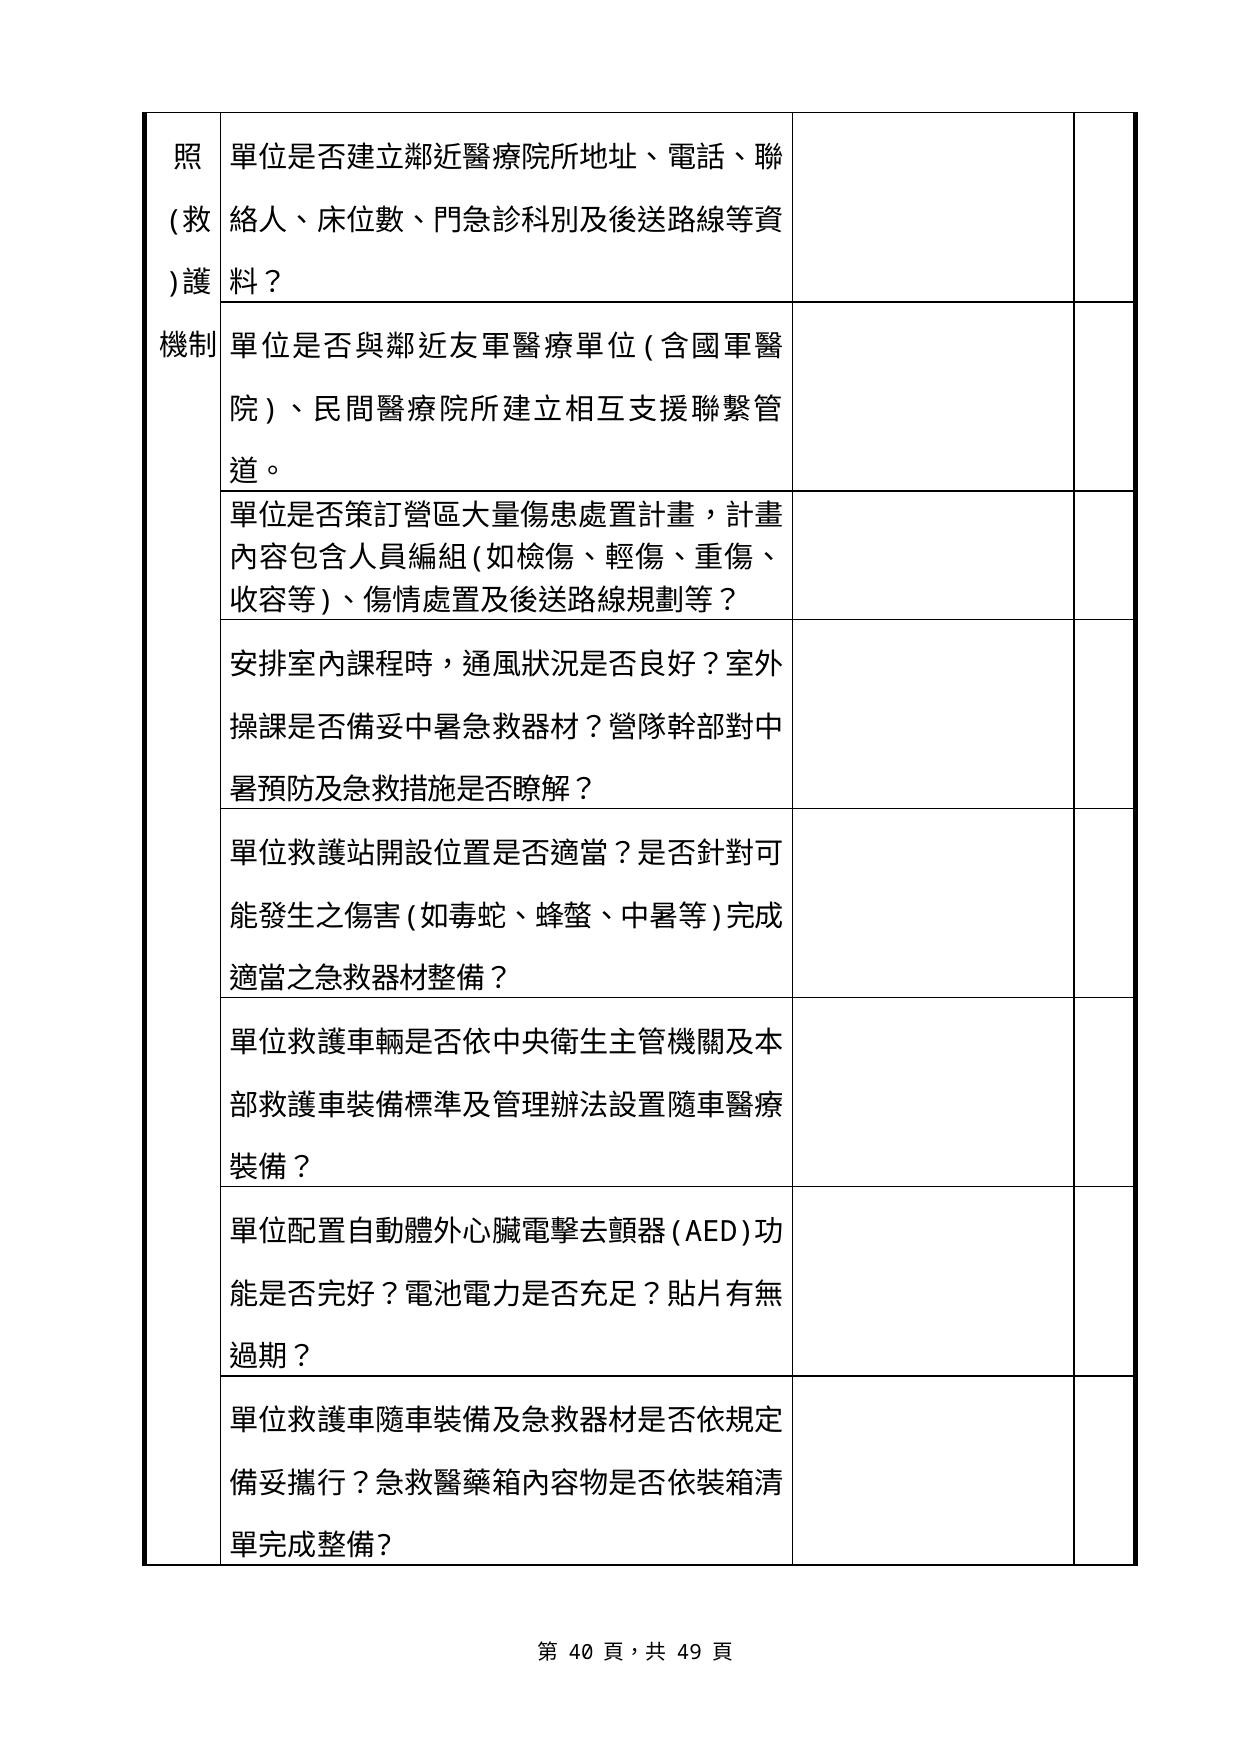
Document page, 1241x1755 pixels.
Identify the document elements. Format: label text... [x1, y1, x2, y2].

table_cell 單位是否策訂營區大量傷患處置計畫，計畫內容包含人員編組(如檢傷、輕傷、重傷、收容等)、傷情處置及後送路線規劃等？ [221, 492, 792, 619]
table_cell [793, 1377, 1073, 1564]
table_cell [793, 998, 1073, 1186]
table_cell [1075, 809, 1133, 997]
table_cell [1075, 1377, 1133, 1564]
table_cell [1075, 492, 1133, 619]
table_cell [793, 113, 1073, 301]
table_cell [793, 1187, 1073, 1375]
table_cell 安排室內課程時，通風狀況是否良好？室外操課是否備妥中暑急救器材？營隊幹部對中暑預防及急救措施是否瞭解？ [221, 620, 792, 808]
table_cell [793, 303, 1073, 490]
table_cell 照(救)護機制 [147, 113, 220, 1564]
table_cell [793, 492, 1073, 619]
table_cell 單位是否建立鄰近醫療院所地址、電話、聯絡人、床位數、門急診科別及後送路線等資料？ [221, 113, 792, 301]
table_cell [1075, 303, 1133, 490]
table_cell [793, 809, 1073, 997]
table_cell 單位救護車隨車裝備及急救器材是否依規定備妥攜行？急救醫藥箱內容物是否依裝箱清單完成整備? [221, 1377, 792, 1564]
table_cell 單位救護站開設位置是否適當？是否針對可能發生之傷害(如毒蛇、蜂螫、中暑等)完成適當之急救器材整備？ [221, 809, 792, 997]
table_cell [1075, 113, 1133, 301]
table_cell [1075, 1187, 1133, 1375]
table_cell 單位是否與鄰近友軍醫療單位(含國軍醫院)、民間醫療院所建立相互支援聯繫管道。 [221, 303, 792, 490]
table_cell [793, 620, 1073, 808]
table_cell 單位配置自動體外心臟電擊去顫器(AED)功能是否完好？電池電力是否充足？貼片有無過期？ [221, 1187, 792, 1375]
table_cell [1075, 620, 1133, 808]
table_cell 單位救護車輛是否依中央衛生主管機關及本部救護車裝備標準及管理辦法設置隨車醫療裝備？ [221, 998, 792, 1186]
table_cell [1075, 998, 1133, 1186]
